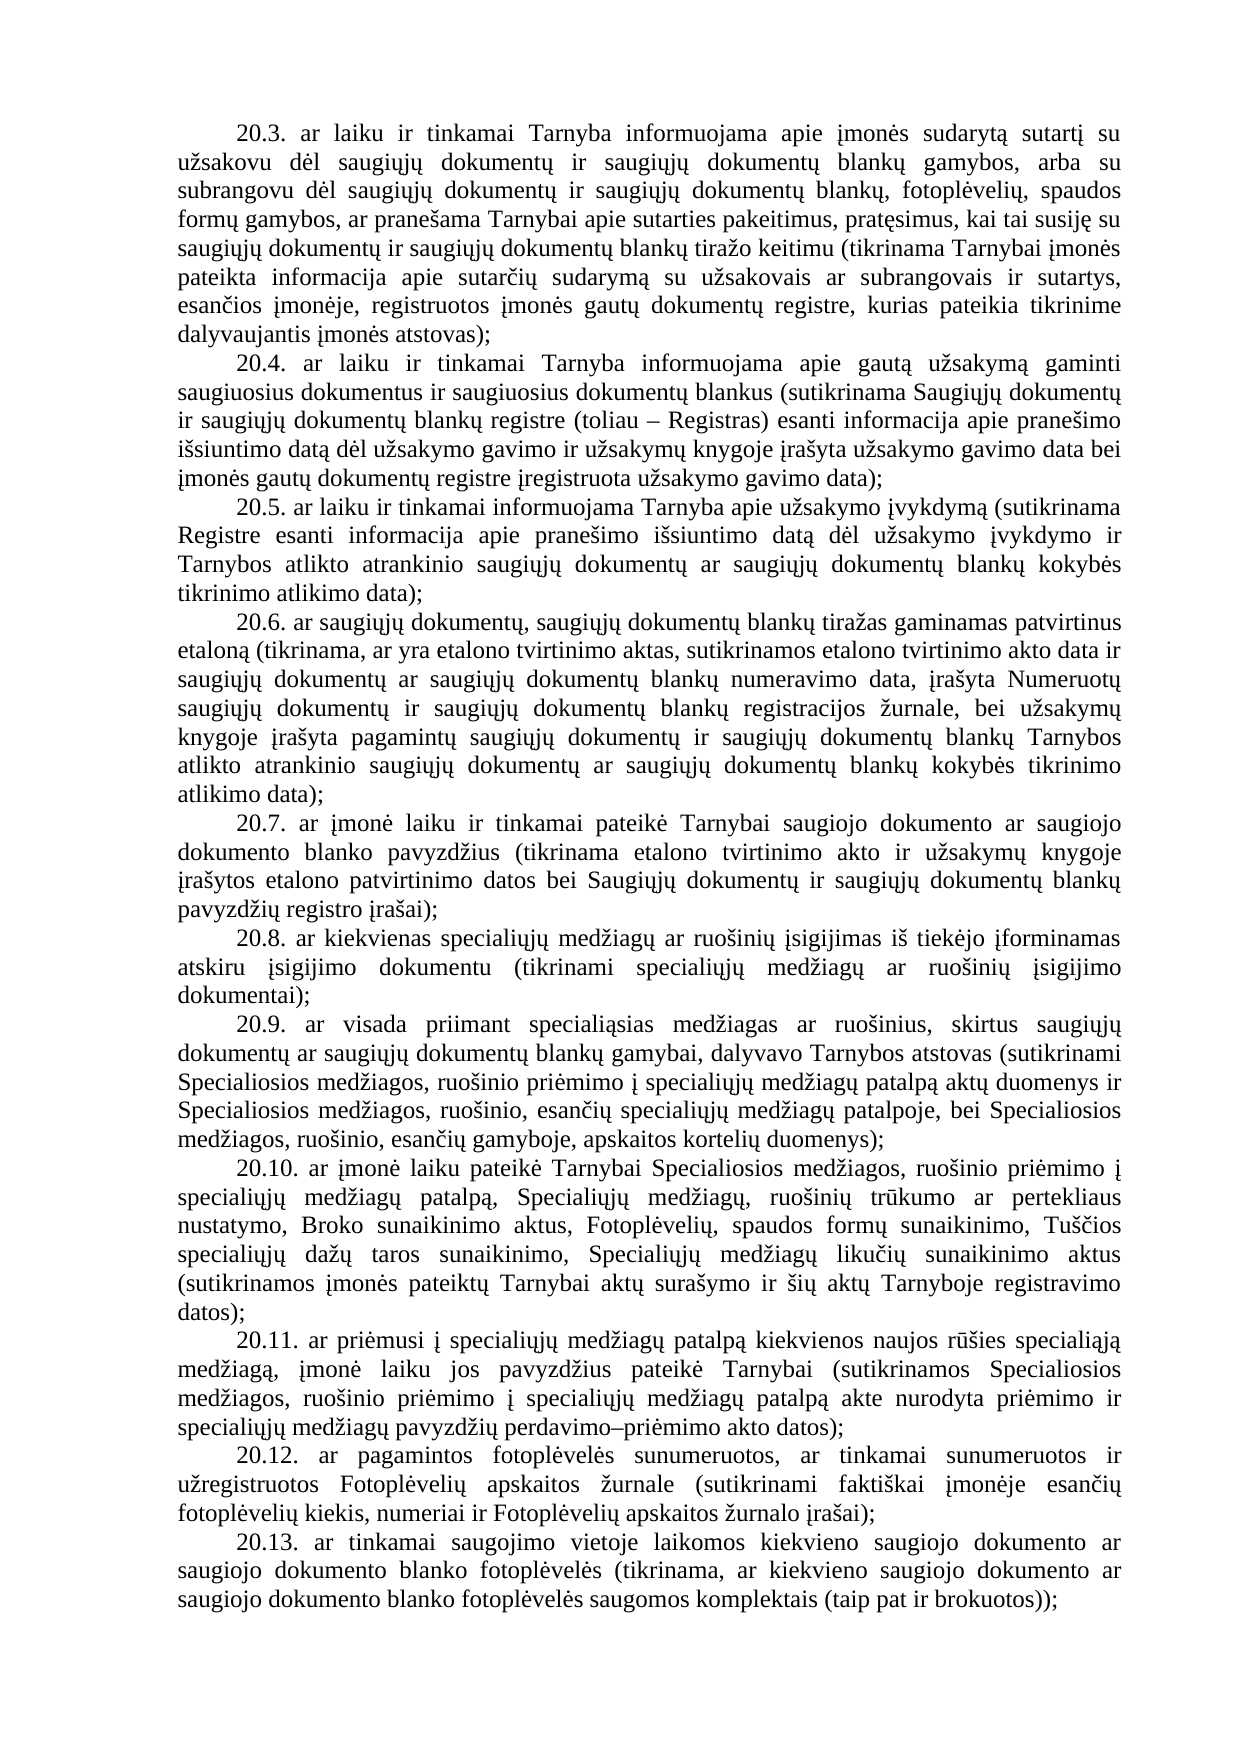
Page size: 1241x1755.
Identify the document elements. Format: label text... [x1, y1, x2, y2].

text 20.10. ar įmonė laiku pateikė Tarnybai Specialiosios medžiagos, ruošinio priėmimo į specialiųjų medžiagų patalpą, Specialiųjų medžiagų, ruošinių trūkumo ar pertekliaus nustatymo, Broko sunaikinimo aktus, Fotoplėvelių, spaudos formų sunaikinimo, Tuščios specialiųjų dažų taros sunaikinimo, Specialiųjų medžiagų likučių sunaikinimo aktus (sutikrinamos įmonės pateiktų Tarnybai aktų surašymo ir šių aktų Tarnyboje registravimo datos); [177, 1153, 1122, 1326]
text 20.3. ar laiku ir tinkamai Tarnyba informuojama apie įmonės sudarytą sutartį su užsakovu dėl saugiųjų dokumentų ir saugiųjų dokumentų blankų gamybos, arba su subrangovu dėl saugiųjų dokumentų ir saugiųjų dokumentų blankų, fotoplėvelių, spaudos formų gamybos, ar pranešama Tarnybai apie sutarties pakeitimus, pratęsimus, kai tai susiję su saugiųjų dokumentų ir saugiųjų dokumentų blankų tiražo keitimu (tikrinama Tarnybai įmonės pateikta informacija apie sutarčių sudarymą su užsakovais ar subrangovais ir sutartys, esančios įmonėje, registruotos įmonės gautų dokumentų registre, kurias pateikia tikrinime dalyvaujantis įmonės atstovas); [177, 118, 1122, 348]
text 20.12. ar pagamintos fotoplėvelės sunumeruotos, ar tinkamai sunumeruotos ir užregistruotos Fotoplėvelių apskaitos žurnale (sutikrinami faktiškai įmonėje esančių fotoplėvelių kiekis, numeriai ir Fotoplėvelių apskaitos žurnalo įrašai); [177, 1441, 1122, 1527]
text 20.5. ar laiku ir tinkamai informuojama Tarnyba apie užsakymo įvykdymą (sutikrinama Registre esanti informacija apie pranešimo išsiuntimo datą dėl užsakymo įvykdymo ir Tarnybos atlikto atrankinio saugiųjų dokumentų ar saugiųjų dokumentų blankų kokybės tikrinimo atlikimo data); [177, 492, 1122, 607]
text 20.9. ar visada priimant specialiąsias medžiagas ar ruošinius, skirtus saugiųjų dokumentų ar saugiųjų dokumentų blankų gamybai, dalyvavo Tarnybos atstovas (sutikrinami Specialiosios medžiagos, ruošinio priėmimo į specialiųjų medžiagų patalpą aktų duomenys ir Specialiosios medžiagos, ruošinio, esančių specialiųjų medžiagų patalpoje, bei Specialiosios medžiagos, ruošinio, esančių gamyboje, apskaitos kortelių duomenys); [177, 1009, 1122, 1153]
text 20.8. ar kiekvienas specialiųjų medžiagų ar ruošinių įsigijimas iš tiekėjo įforminamas atskiru įsigijimo dokumentu (tikrinami specialiųjų medžiagų ar ruošinių įsigijimo dokumentai); [177, 923, 1122, 1009]
text 20.4. ar laiku ir tinkamai Tarnyba informuojama apie gautą užsakymą gaminti saugiuosius dokumentus ir saugiuosius dokumentų blankus (sutikrinama Saugiųjų dokumentų ir saugiųjų dokumentų blankų registre (toliau – Registras) esanti informacija apie pranešimo išsiuntimo datą dėl užsakymo gavimo ir užsakymų knygoje įrašyta užsakymo gavimo data bei įmonės gautų dokumentų registre įregistruota užsakymo gavimo data); [177, 348, 1122, 492]
text 20.6. ar saugiųjų dokumentų, saugiųjų dokumentų blankų tiražas gaminamas patvirtinus etaloną (tikrinama, ar yra etalono tvirtinimo aktas, sutikrinamos etalono tvirtinimo akto data ir saugiųjų dokumentų ar saugiųjų dokumentų blankų numeravimo data, įrašyta Numeruotų saugiųjų dokumentų ir saugiųjų dokumentų blankų registracijos žurnale, bei užsakymų knygoje įrašyta pagamintų saugiųjų dokumentų ir saugiųjų dokumentų blankų Tarnybos atlikto atrankinio saugiųjų dokumentų ar saugiųjų dokumentų blankų kokybės tikrinimo atlikimo data); [177, 607, 1122, 808]
text 20.13. ar tinkamai saugojimo vietoje laikomos kiekvieno saugiojo dokumento ar saugiojo dokumento blanko fotoplėvelės (tikrinama, ar kiekvieno saugiojo dokumento ar saugiojo dokumento blanko fotoplėvelės saugomos komplektais (taip pat ir brokuotos)); [177, 1527, 1122, 1613]
text 20.11. ar priėmusi į specialiųjų medžiagų patalpą kiekvienos naujos rūšies specialiąją medžiagą, įmonė laiku jos pavyzdžius pateikė Tarnybai (sutikrinamos Specialiosios medžiagos, ruošinio priėmimo į specialiųjų medžiagų patalpą akte nurodyta priėmimo ir specialiųjų medžiagų pavyzdžių perdavimo–priėmimo akto datos); [177, 1326, 1122, 1441]
text 20.7. ar įmonė laiku ir tinkamai pateikė Tarnybai saugiojo dokumento ar saugiojo dokumento blanko pavyzdžius (tikrinama etalono tvirtinimo akto ir užsakymų knygoje įrašytos etalono patvirtinimo datos bei Saugiųjų dokumentų ir saugiųjų dokumentų blankų pavyzdžių registro įrašai); [177, 808, 1122, 923]
